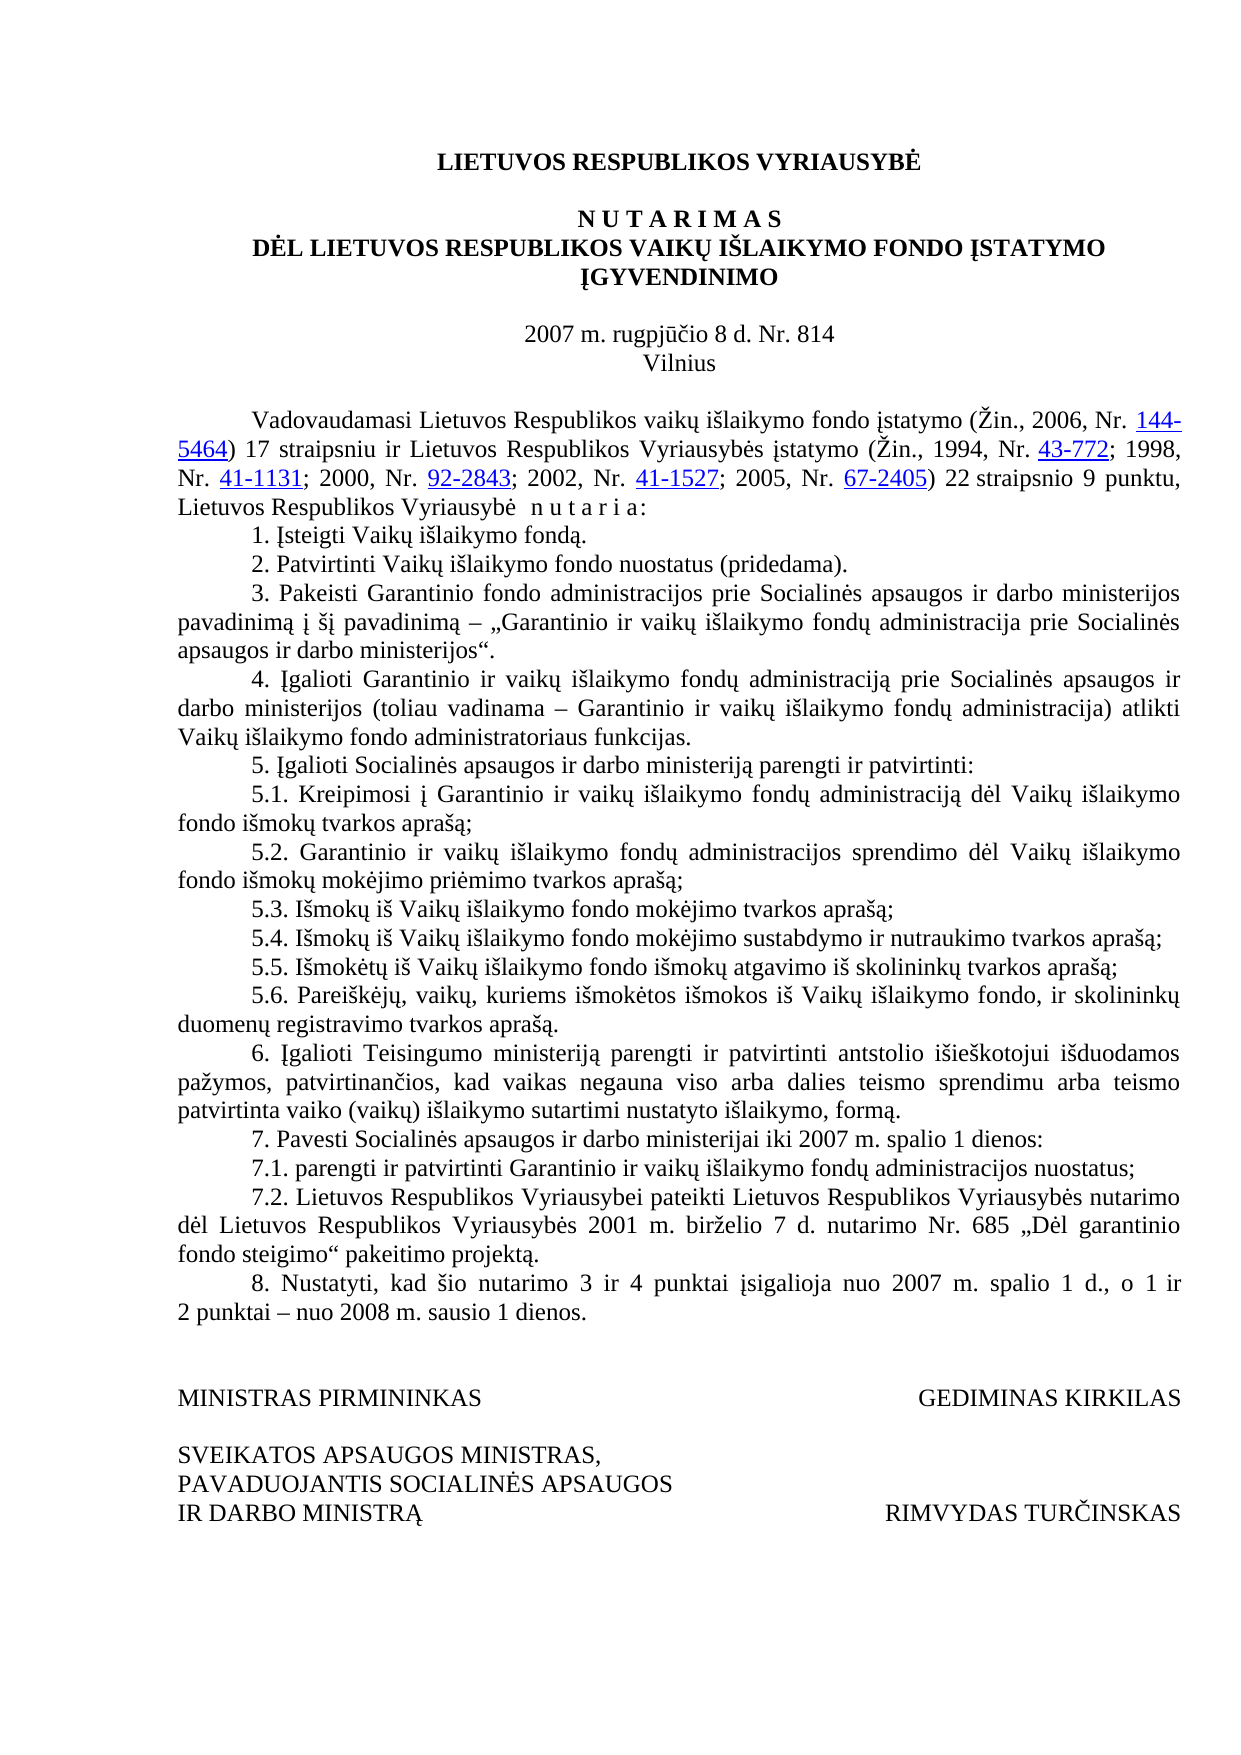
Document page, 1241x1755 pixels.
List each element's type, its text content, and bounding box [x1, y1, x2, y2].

text 8. Nustatyti, kad šio nutarimo 3 ir 4 punktai įsigalioja nuo 2007 m. spalio 1 d., o 1 ir 2 punktai – nuo 2008 m. sausio 1 dienos. [177, 1268, 1181, 1326]
text 5.1. Kreipimosi į Garantinio ir vaikų išlaikymo fondų administraciją dėl Vaikų išlaikymo fondo išmokų tvarkos aprašą; [177, 779, 1181, 837]
text 5.2. Garantinio ir vaikų išlaikymo fondų administracijos sprendimo dėl Vaikų išlaikymo fondo išmokų mokėjimo priėmimo tvarkos aprašą; [177, 837, 1181, 894]
text Vilnius [177, 348, 1181, 377]
text 7. Pavesti Socialinės apsaugos ir darbo ministerijai iki 2007 m. spalio 1 dienos: [177, 1124, 1181, 1153]
text 5.6. Pareiškėjų, vaikų, kuriems išmokėtos išmokos iš Vaikų išlaikymo fondo, ir skolininkų duomenų registravimo tvarkos aprašą. [177, 981, 1181, 1038]
text Sveikatos apsaugos ministras, [177, 1441, 1181, 1469]
text Vadovaudamasi Lietuvos Respublikos vaikų išlaikymo fondo įstatymo (Žin., 2006, Nr. 144-5464) 17 straipsniu ir Lietuvos Respublikos Vyriausybės įstatymo (Žin., 1994, Nr. 43-772; 1998, Nr. 41-1131; 2000, Nr. 92-2843; 2002, Nr. 41-1527; 2005, Nr. 67-2405) 22 straipsnio 9 punktu, Lietuvos Respublikos Vyriausybė nutaria: [177, 406, 1181, 521]
text Ministras Pirmininkas Gediminas Kirkilas [177, 1383, 1181, 1412]
text LIETUVOS RESPUBLIKOS VYRIAUSYBĖ [177, 147, 1181, 176]
text 5.3. Išmokų iš Vaikų išlaikymo fondo mokėjimo tvarkos aprašą; [177, 894, 1181, 923]
text 1. Įsteigti Vaikų išlaikymo fondą. [177, 521, 1181, 549]
text 5.4. Išmokų iš Vaikų išlaikymo fondo mokėjimo sustabdymo ir nutraukimo tvarkos aprašą; [177, 923, 1181, 952]
text 4. Įgalioti Garantinio ir vaikų išlaikymo fondų administraciją prie Socialinės apsaugos ir darbo ministerijos (toliau vadinama – Garantinio ir vaikų išlaikymo fondų administracija) atlikti Vaikų išlaikymo fondo administratoriaus funkcijas. [177, 664, 1181, 751]
text DĖL LIETUVOS RESPUBLIKOS VAIKŲ IŠLAIKYMO FONDO ĮSTATYMO ĮGYVENDINIMO [177, 233, 1181, 291]
text 2. Patvirtinti Vaikų išlaikymo fondo nuostatus (pridedama). [177, 549, 1181, 578]
text pavaduojantis socialinės apsaugos [177, 1469, 1181, 1498]
text 7.2. Lietuvos Respublikos Vyriausybei pateikti Lietuvos Respublikos Vyriausybės nutarimo dėl Lietuvos Respublikos Vyriausybės 2001 m. birželio 7 d. nutarimo Nr. 685 „Dėl garantinio fondo steigimo“ pakeitimo projektą. [177, 1182, 1181, 1268]
text 5.5. Išmokėtų iš Vaikų išlaikymo fondo išmokų atgavimo iš skolininkų tvarkos aprašą; [177, 952, 1181, 981]
text 3. Pakeisti Garantinio fondo administracijos prie Socialinės apsaugos ir darbo ministerijos pavadinimą į šį pavadinimą – „Garantinio ir vaikų išlaikymo fondų administracija prie Socialinės apsaugos ir darbo ministerijos“. [177, 578, 1181, 664]
text 6. Įgalioti Teisingumo ministeriją parengti ir patvirtinti antstolio išieškotojui išduodamos pažymos, patvirtinančios, kad vaikas negauna viso arba dalies teismo sprendimu arba teismo patvirtinta vaiko (vaikų) išlaikymo sutartimi nustatyto išlaikymo, formą. [177, 1038, 1181, 1124]
text 7.1. parengti ir patvirtinti Garantinio ir vaikų išlaikymo fondų administracijos nuostatus; [177, 1153, 1181, 1182]
text 2007 m. rugpjūčio 8 d. Nr. 814 [177, 319, 1181, 348]
text N U T A R I M A S [177, 204, 1181, 233]
text 5. Įgalioti Socialinės apsaugos ir darbo ministeriją parengti ir patvirtinti: [177, 751, 1181, 779]
text ir darbo ministrą Rimvydas Turčinskas [177, 1498, 1181, 1527]
